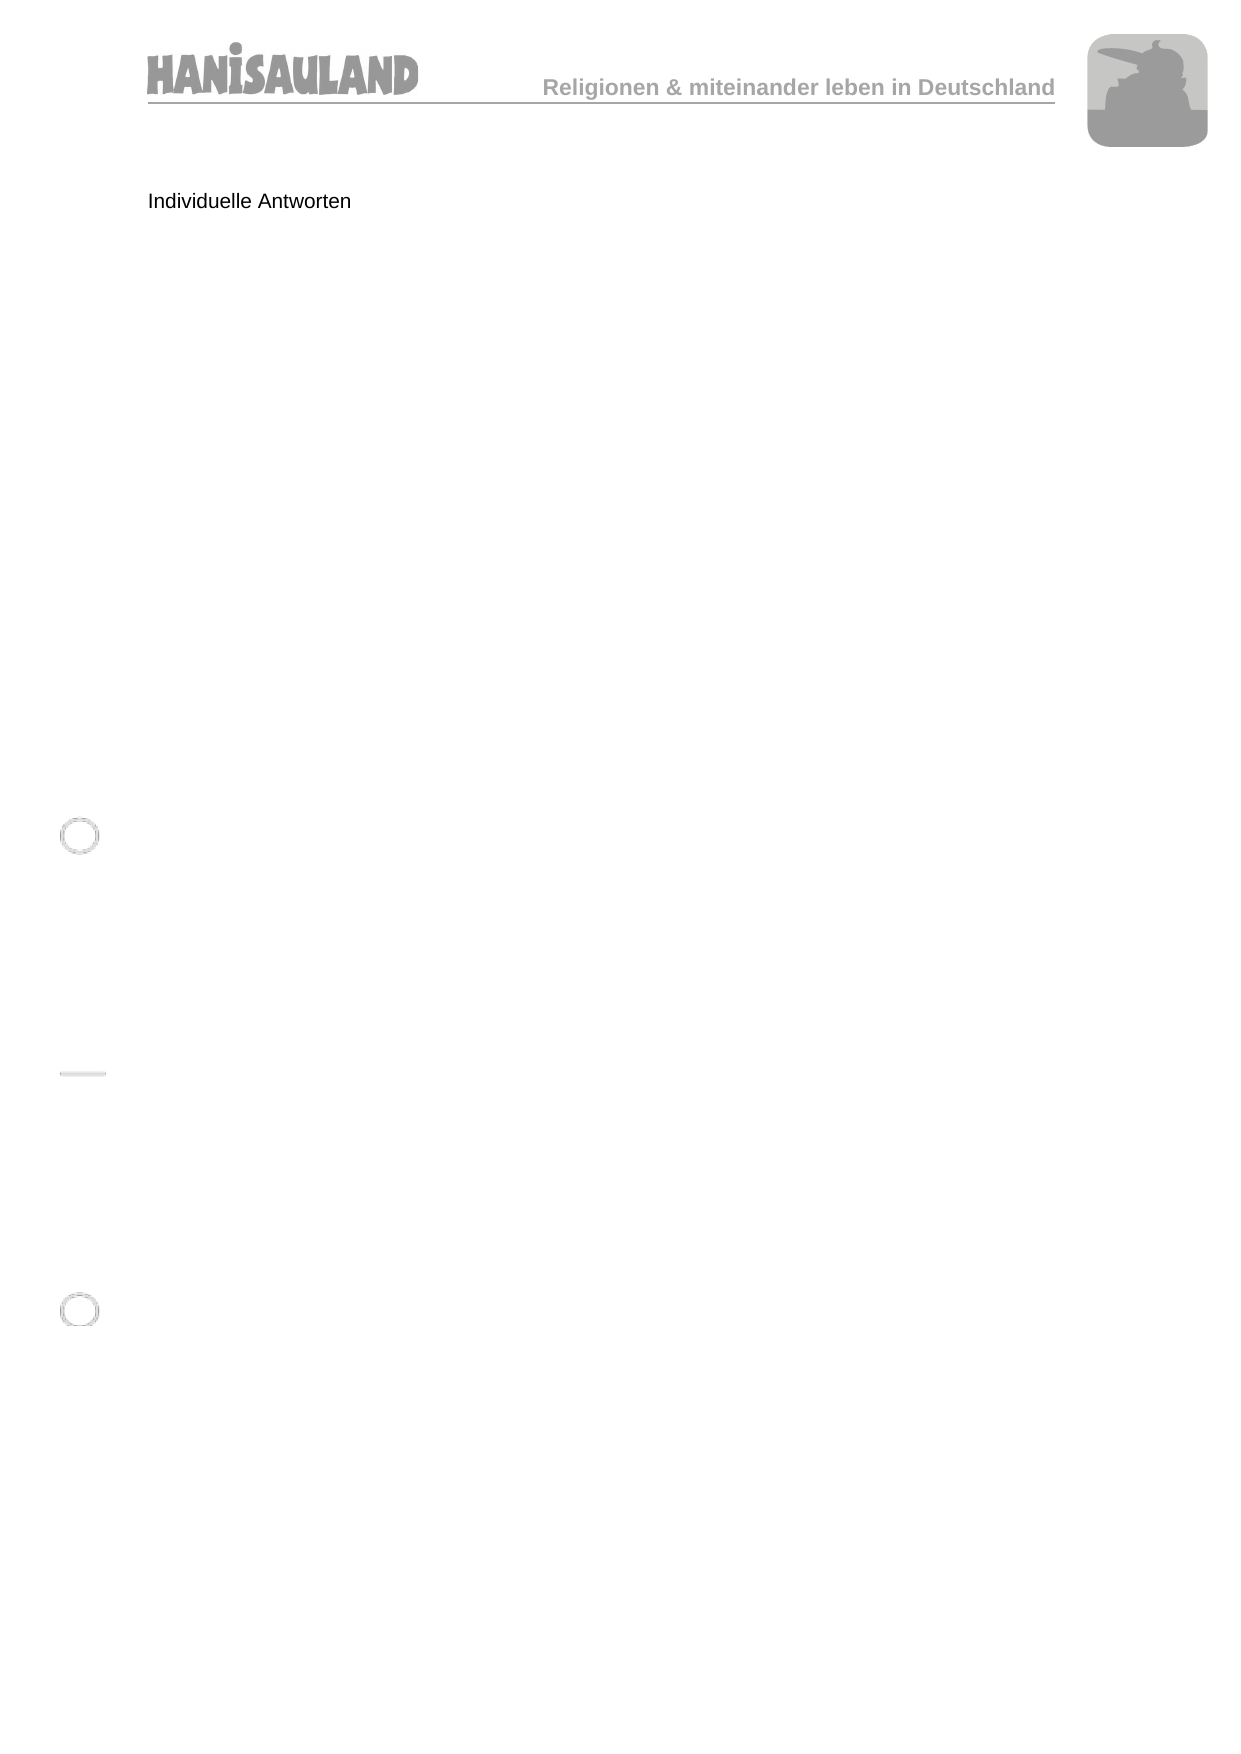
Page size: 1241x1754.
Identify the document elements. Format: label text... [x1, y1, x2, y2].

text Individuelle Antworten [148, 188, 1093, 212]
